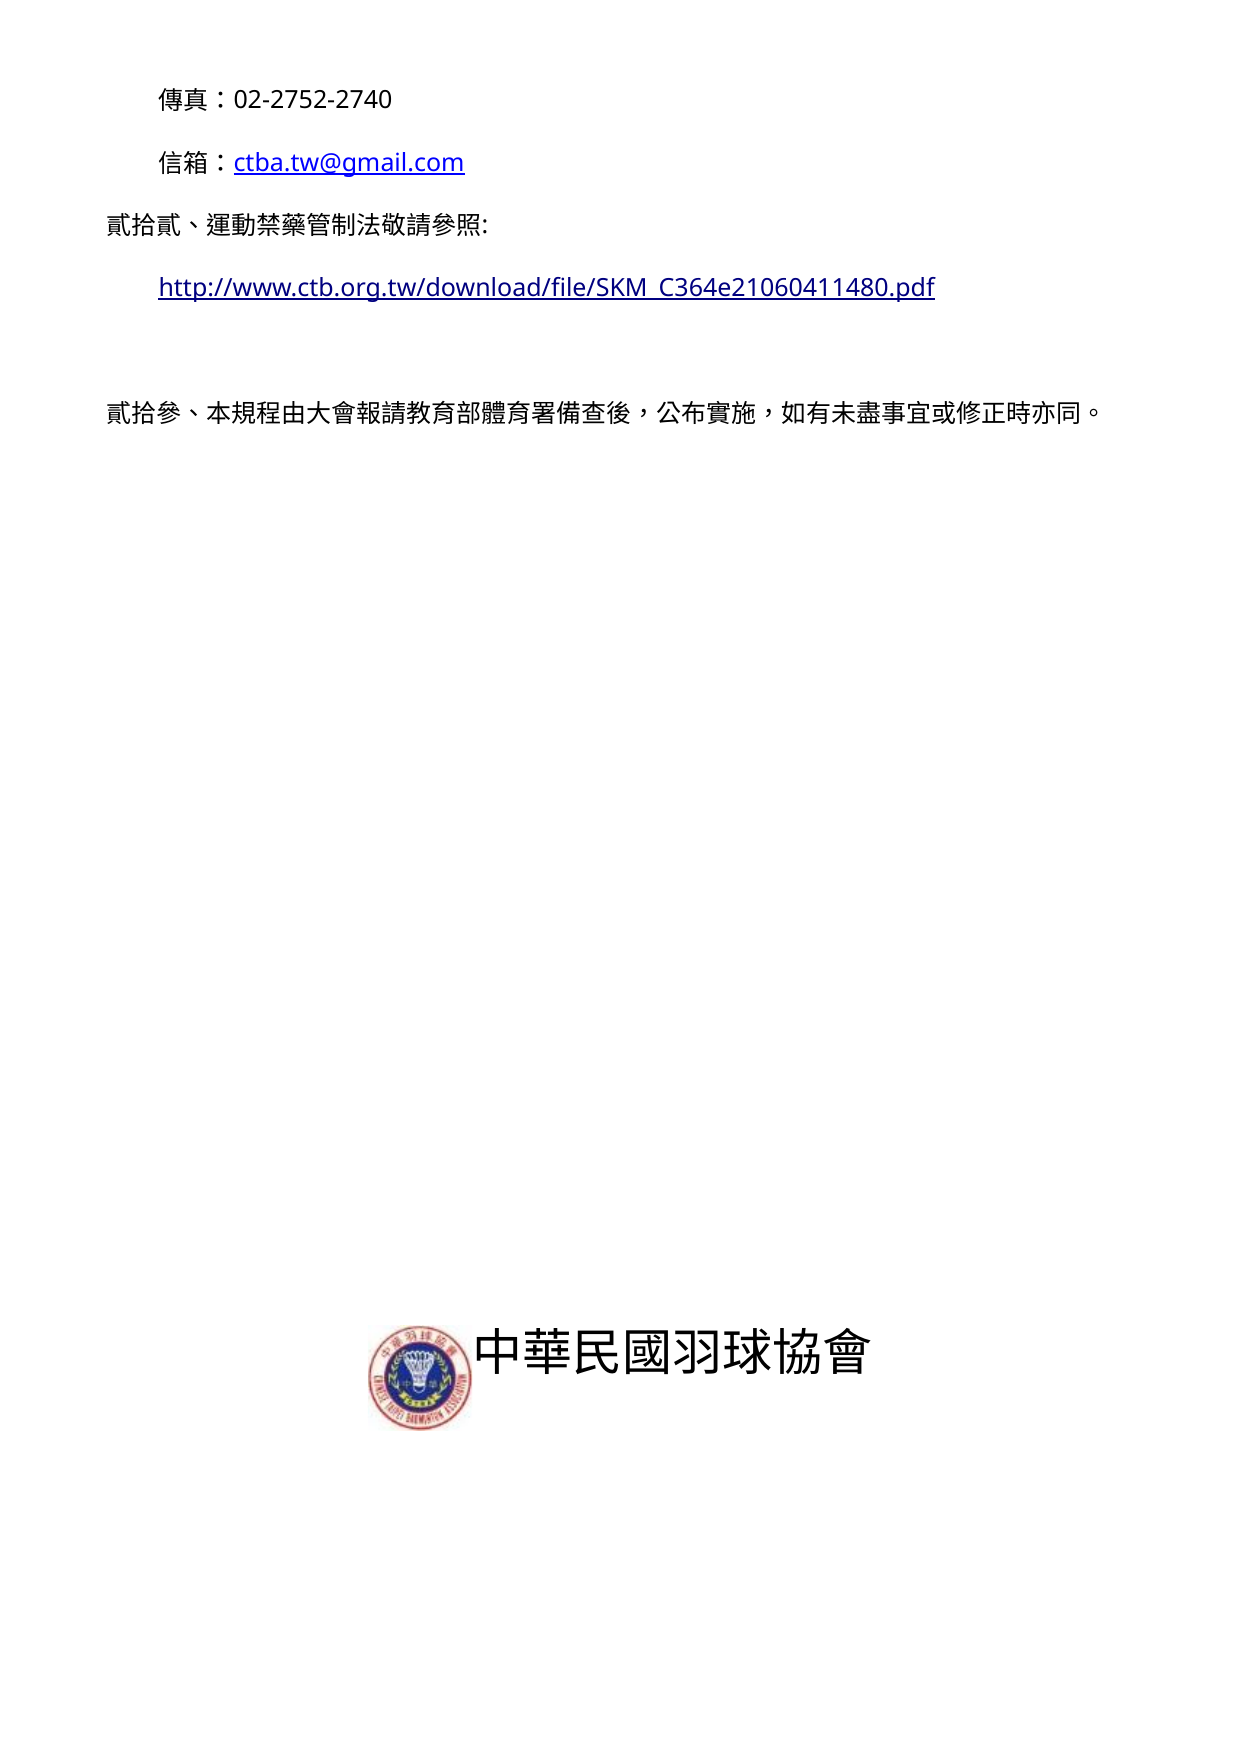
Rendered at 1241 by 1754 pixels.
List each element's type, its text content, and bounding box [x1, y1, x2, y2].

text http://www.ctb.org.tw/download/file/SKM_C364e21060411480.pdf [106, 245, 1134, 307]
text 信箱：ctba.tw@gmail.com [106, 120, 1134, 182]
text 貳拾參、本規程由大會報請教育部體育署備查後，公布實施，如有未盡事宜或修正時亦同。 [107, 370, 1134, 432]
text 中華民國羽球協會 [106, 1245, 1134, 1432]
text 貳拾貳、運動禁藥管制法敬請參照: [106, 182, 1134, 245]
text 傳真：02-2752-2740 [106, 57, 1134, 120]
